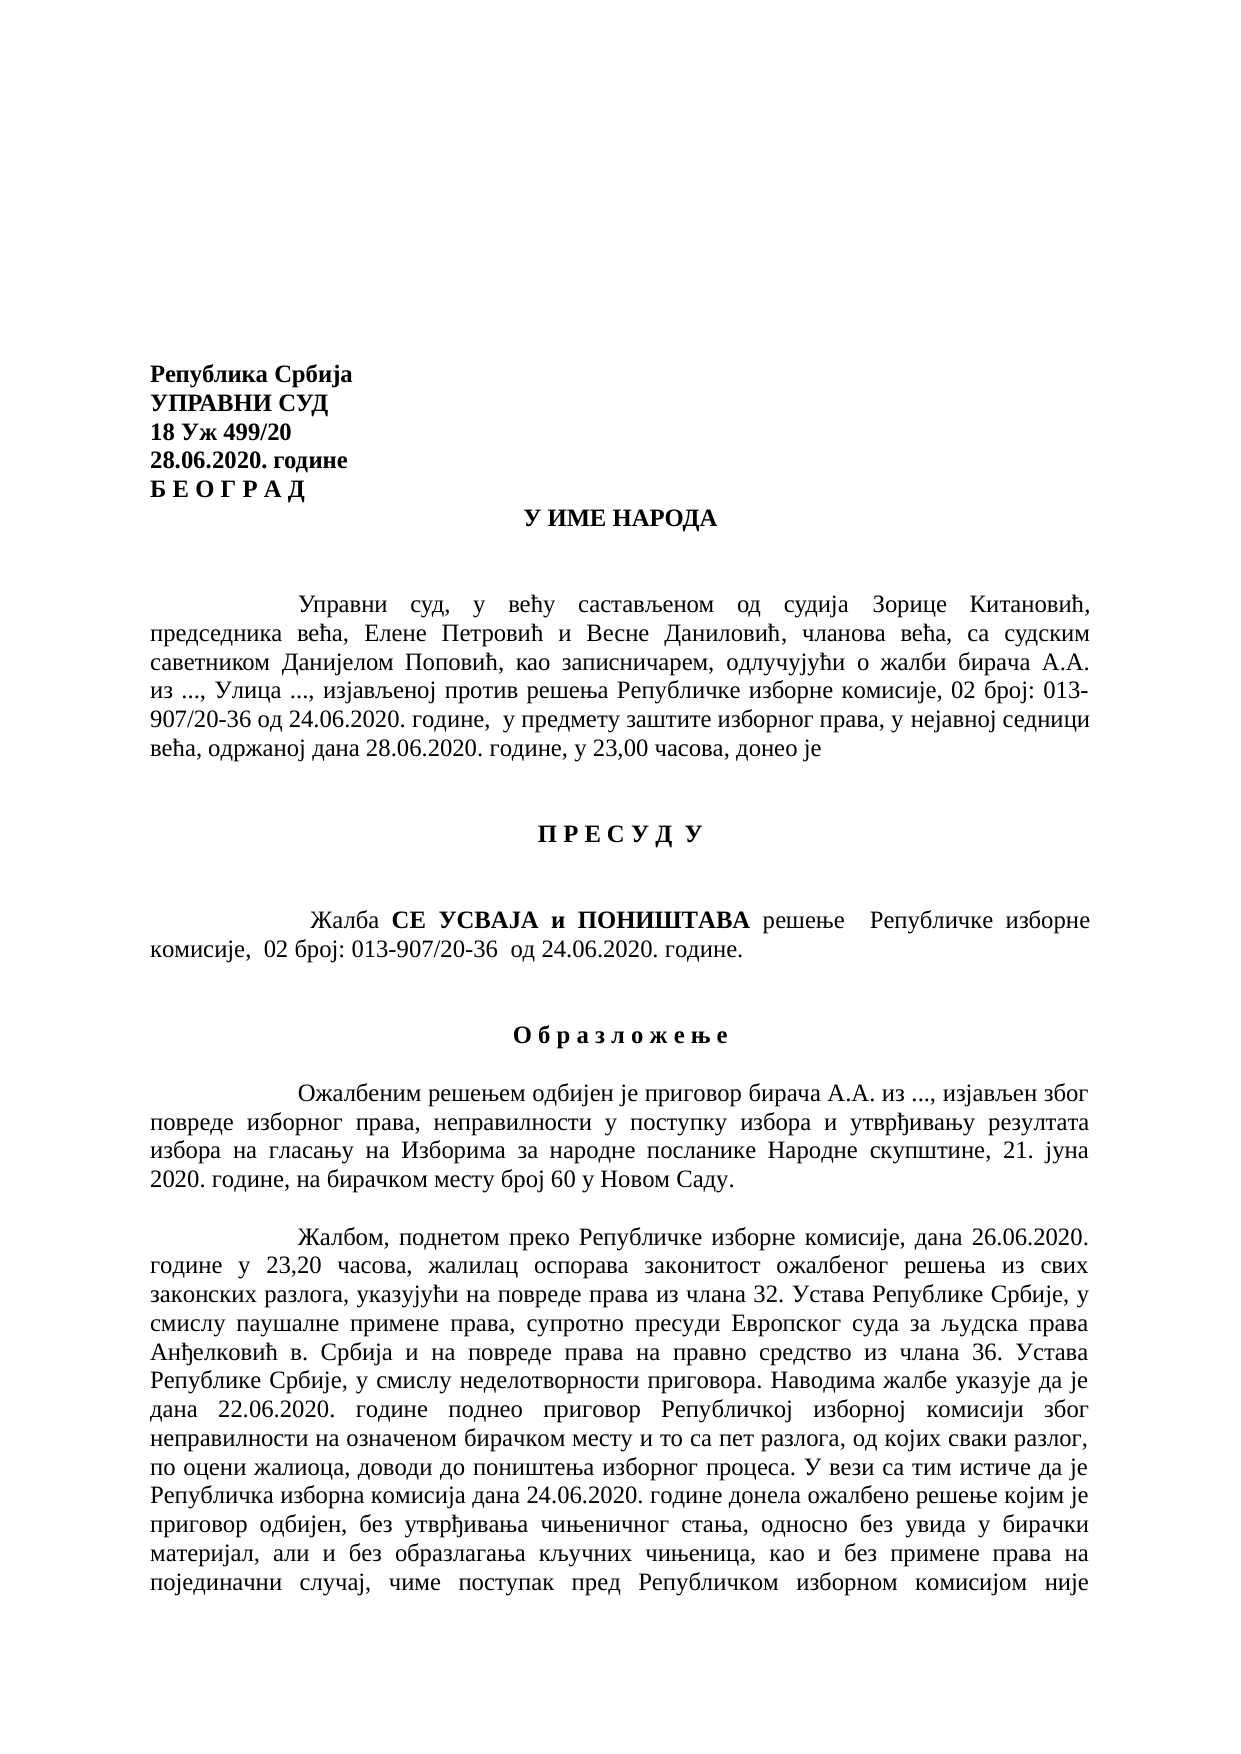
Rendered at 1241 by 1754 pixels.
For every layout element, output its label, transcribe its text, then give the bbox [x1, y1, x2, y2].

text Жалбом, поднетом преко Републичке изборне комисије, дана 26.06.2020. године у 23,20 часова, жалилац оспорава законитост ожалбеног решења из свих законских разлога, указујући на повреде права из члана 32. Устава Републике Србије, у смислу паушалне примене права, супротно пресуди Европског суда за људска права Анђелковић в. Србија и на повреде права на правно средство из члана 36. Устава Републике Србије, у смислу неделотворности приговора. Наводима жалбе указује да је дана 22.06.2020. године поднео приговор Републичкоj изборној комисији због неправилности на означеном бирачком месту и то са пет разлога, од којих сваки разлог, по оцени жалиоца, доводи до поништења изборног процеса. У вези са тим истиче да је Републичка изборна комисија дана 24.06.2020. године донела ожалбено решење којим је приговор одбијен, без утврђивања чињеничног стања, односно без увида у бирачки материјал, али и без образлагања кључних чињеница, као и без примене права на појединачни случај, чиме поступак пред Републичком изборном комисијом није [150, 1222, 1090, 1595]
text УПРАВНИ СУД [150, 388, 1090, 417]
text О б р а з л о ж е њ е [150, 1020, 1090, 1049]
text П Р Е С У Д У [150, 819, 1090, 848]
text Република Србија [150, 148, 1090, 388]
text 18 Уж 499/20 [150, 417, 1090, 445]
text Б Е О Г Р А Д [150, 474, 1090, 503]
text Управни суд, у већу састављеном од судија Зорице Китановић, председника већа, Елене Петровић и Весне Даниловић, чланова већа, са судским саветником Данијелом Поповић, као записничарем, одлучујући о жалби бирача A.A. из ..., Улица ..., изјављеној против решења Републичке изборне комисије, 02 број: 013-907/20-36 од 24.06.2020. године, у предмету заштите изборног права, у нејавној седници већа, одржаној дана 28.06.2020. године, у 23,00 часова, донео је [150, 589, 1090, 762]
text Ожалбеним решењем одбијен је приговор бирача A.A. из ..., изјављен због повреде изборног права, неправилности у поступку избора и утврђивању резултата избора на гласању на Изборима за народне посланике Народне скупштине, 21. јуна 2020. године, на бирачком месту број 60 у Новом Саду. [150, 1078, 1090, 1193]
text У ИМЕ НАРОДА [150, 503, 1090, 532]
text 28.06.2020. године [150, 445, 1090, 474]
text Жалба СЕ УСВАЈА и ПОНИШТАВА решење Републичке изборне комисије, 02 број: 013-907/20-36 од 24.06.2020. године. [150, 905, 1090, 963]
